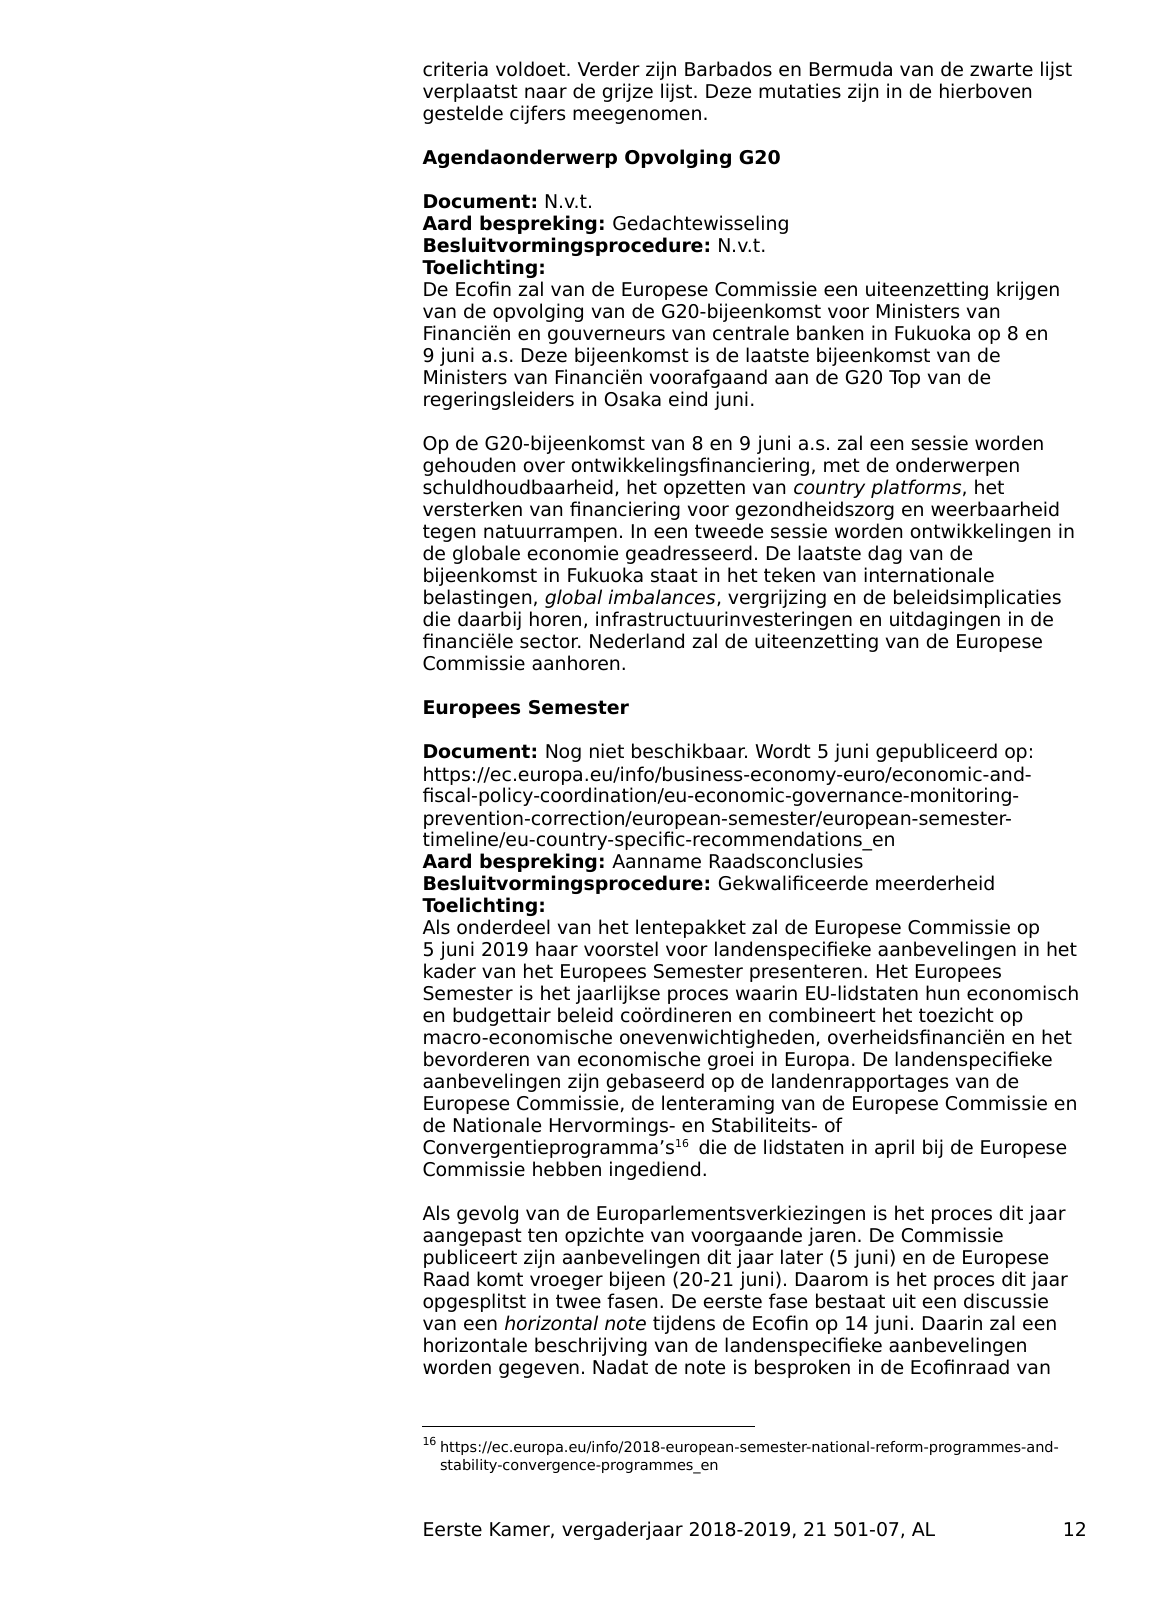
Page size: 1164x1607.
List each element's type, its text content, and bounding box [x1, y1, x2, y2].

subtitle Agendaonderwerp Opvolging G20 [422, 147, 1087, 169]
subtitle Europees Semester [422, 697, 1087, 719]
text De Ecofin zal van de Europese Commissie een uiteenzetting krijgen van de opvolging van de G20-bijeenkomst voor Ministers van Financiën en gouverneurs van centrale banken in Fukuoka op 8 en 9 juni a.s. Deze bijeenkomst is de laatste bijeenkomst van de Ministers van Financiën voorafgaand aan de G20 Top van de regeringsleiders in Osaka eind juni. [422, 279, 1087, 411]
text criteria voldoet. Verder zijn Barbados en Bermuda van de zwarte lijst verplaatst naar de grijze lijst. Deze mutaties zijn in de hierboven gestelde cijfers meegenomen. [422, 59, 1087, 125]
text Als gevolg van de Europarlementsverkiezingen is het proces dit jaar aangepast ten opzichte van voorgaande jaren. De Commissie publiceert zijn aanbevelingen dit jaar later (5 juni) en de Europese Raad komt vroeger bijeen (20-21 juni). Daarom is het proces dit jaar opgesplitst in twee fasen. De eerste fase bestaat uit een discussie van een horizontal note tijdens de Ecofin op 14 juni. Daarin zal een horizontale beschrijving van de landenspecifieke aanbevelingen worden gegeven. Nadat de note is besproken in de Ecofinraad van [422, 1203, 1087, 1379]
text Document: Nog niet beschikbaar. Wordt 5 juni gepubliceerd op: https://ec.europa.eu/info/business-economy-euro/economic-and-fiscal-policy-coordination/eu-economic-governance-monitoring-prevention-correction/european-semester/european-semester-timeline/eu-country-specific-recommendations_en [422, 741, 1087, 851]
text Aard bespreking: Aanname Raadsconclusies [422, 851, 1087, 873]
text Besluitvormingsprocedure: Gekwalificeerde meerderheid [422, 873, 1087, 895]
text Besluitvormingsprocedure: N.v.t. [422, 235, 1087, 257]
text Op de G20-bijeenkomst van 8 en 9 juni a.s. zal een sessie worden gehouden over ontwikkelingsfinanciering, met de onderwerpen schuldhoudbaarheid, het opzetten van country platforms, het versterken van financiering voor gezondheidszorg en weerbaarheid tegen natuurrampen. In een tweede sessie worden ontwikkelingen in de globale economie geadresseerd. De laatste dag van de bijeenkomst in Fukuoka staat in het teken van internationale belastingen, global imbalances, vergrijzing en de beleidsimplicaties die daarbij horen, infrastructuurinvesteringen en uitdagingen in de financiële sector. Nederland zal de uiteenzetting van de Europese Commissie aanhoren. [422, 433, 1087, 675]
text Als onderdeel van het lentepakket zal de Europese Commissie op 5 juni 2019 haar voorstel voor landenspecifieke aanbevelingen in het kader van het Europees Semester presenteren. Het Europees Semester is het jaarlijkse proces waarin EU-lidstaten hun economisch en budgettair beleid coördineren en combineert het toezicht op macro-economische onevenwichtigheden, overheidsfinanciën en het bevorderen van economische groei in Europa. De landenspecifieke aanbevelingen zijn gebaseerd op de landenrapportages van de Europese Commissie, de lenteraming van de Europese Commissie en de Nationale Hervormings- en Stabiliteits- of Convergentieprogramma’s die de lidstaten in april bij de Europese Commissie hebben ingediend. [422, 917, 1087, 1181]
text Aard bespreking: Gedachtewisseling [422, 213, 1087, 235]
text Toelichting: [422, 895, 1087, 917]
text Document: N.v.t. [422, 191, 1087, 213]
text https://ec.europa.eu/info/2018-european-semester-national-reform-programmes-and-stability-convergence-programmes_en [422, 1435, 1087, 1474]
text Toelichting: [422, 257, 1087, 279]
